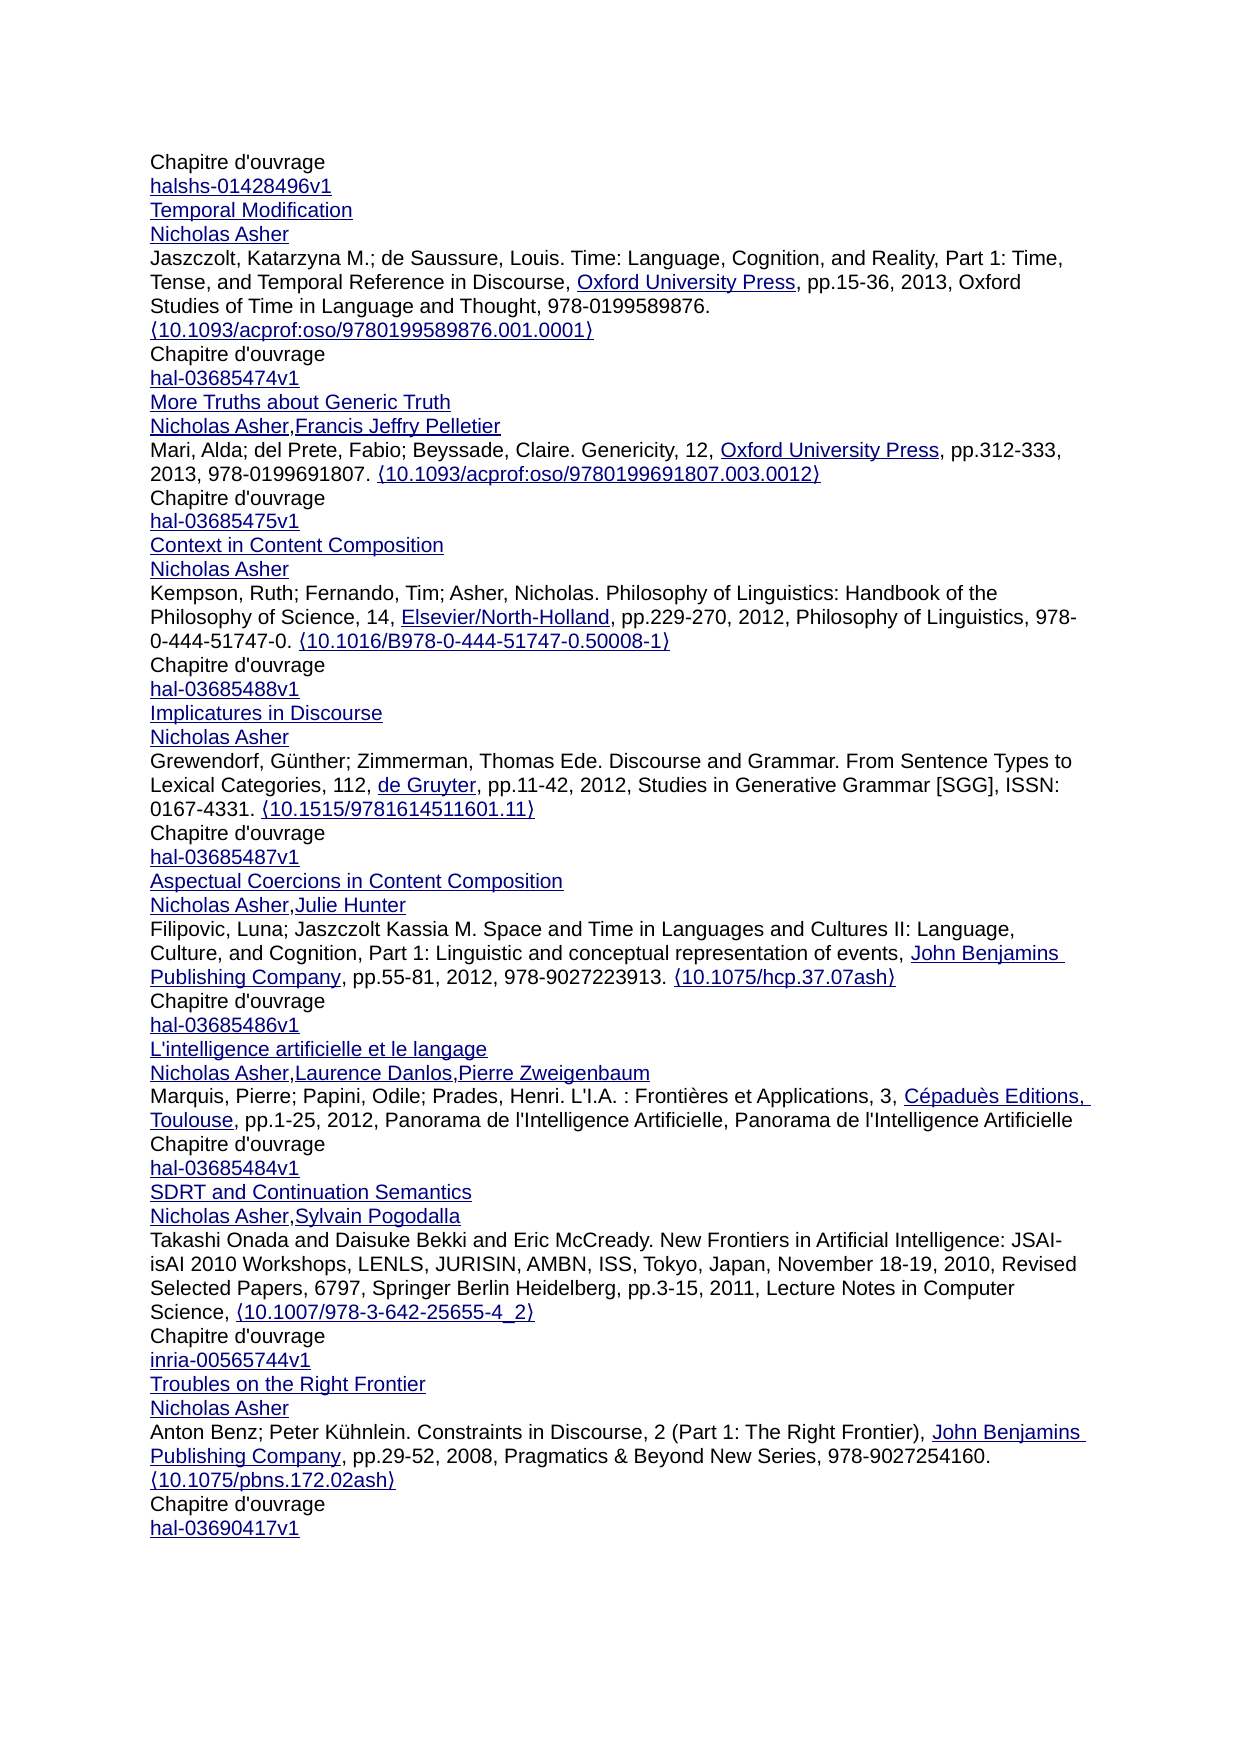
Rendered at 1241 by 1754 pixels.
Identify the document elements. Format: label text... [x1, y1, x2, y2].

table_cell Temporal Modification Nicholas Asher Jaszczolt, Katarzyna M.; de Saussure, Louis. Time: Language, Cognition, and Reality, Part 1: Time, Tense, and Temporal Reference in Discourse, Oxford University Press, pp.15-36, 2013, Oxford Studies of Time in Language and Thought, 978-0199589876. ⟨10.1093/acprof:oso/9780199589876.001.0001⟩ Chapitre d'ouvrage hal-03685474v1 [150, 198, 1090, 389]
table_cell Aspectual Coercions in Content Composition Nicholas Asher,Julie Hunter Filipovic, Luna; Jaszczolt Kassia M. Space and Time in Languages and Cultures II: Language, Culture, and Cognition, Part 1: Linguistic and conceptual representation of events, John Benjamins Publishing Company, pp.55-81, 2012, 978-9027223913. ⟨10.1075/hcp.37.07ash⟩ Chapitre d'ouvrage hal-03685486v1 [150, 869, 1090, 1036]
table_cell Troubles on the Right Frontier Nicholas Asher Anton Benz; Peter Kühnlein. Constraints in Discourse, 2 (Part 1: The Right Frontier), John Benjamins Publishing Company, pp.29-52, 2008, Pragmatics & Beyond New Series, 978-9027254160. ⟨10.1075/pbns.172.02ash⟩ Chapitre d'ouvrage hal-03690417v1 [150, 1372, 1090, 1539]
table_cell Context in Content Composition Nicholas Asher Kempson, Ruth; Fernando, Tim; Asher, Nicholas. Philosophy of Linguistics: Handbook of the Philosophy of Science, 14, Elsevier/North-Holland, pp.229-270, 2012, Philosophy of Linguistics, 978-0-444-51747-0. ⟨10.1016/B978-0-444-51747-0.50008-1⟩ Chapitre d'ouvrage hal-03685488v1 [150, 533, 1090, 701]
table_cell L'intelligence artificielle et le langage Nicholas Asher,Laurence Danlos,Pierre Zweigenbaum Marquis, Pierre; Papini, Odile; Prades, Henri. L'I.A. : Frontières et Applications, 3, Cépaduès Editions, Toulouse, pp.1-25, 2012, Panorama de l'Intelligence Artificielle, Panorama de l'Intelligence Artificielle Chapitre d'ouvrage hal-03685484v1 [150, 1036, 1090, 1180]
table_cell SDRT and Continuation Semantics Nicholas Asher,Sylvain Pogodalla Takashi Onada and Daisuke Bekki and Eric McCready. New Frontiers in Artificial Intelligence: JSAI-isAI 2010 Workshops, LENLS, JURISIN, AMBN, ISS, Tokyo, Japan, November 18-19, 2010, Revised Selected Papers, 6797, Springer Berlin Heidelberg, pp.3-15, 2011, Lecture Notes in Computer Science, ⟨10.1007/978-3-642-25655-4_2⟩ Chapitre d'ouvrage inria-00565744v1 [150, 1180, 1090, 1372]
table_cell Chapitre d'ouvrage halshs-01428496v1 [150, 150, 1090, 198]
table_cell Implicatures in Discourse Nicholas Asher Grewendorf, Günther; Zimmerman, Thomas Ede. Discourse and Grammar. From Sentence Types to Lexical Categories, 112, de Gruyter, pp.11-42, 2012, Studies in Generative Grammar [SGG], ISSN: 0167-4331. ⟨10.1515/9781614511601.11⟩ Chapitre d'ouvrage hal-03685487v1 [150, 701, 1090, 869]
table_cell More Truths about Generic Truth Nicholas Asher,Francis Jeffry Pelletier Mari, Alda; del Prete, Fabio; Beyssade, Claire. Genericity, 12, Oxford University Press, pp.312-333, 2013, 978-0199691807. ⟨10.1093/acprof:oso/9780199691807.003.0012⟩ Chapitre d'ouvrage hal-03685475v1 [150, 390, 1090, 533]
